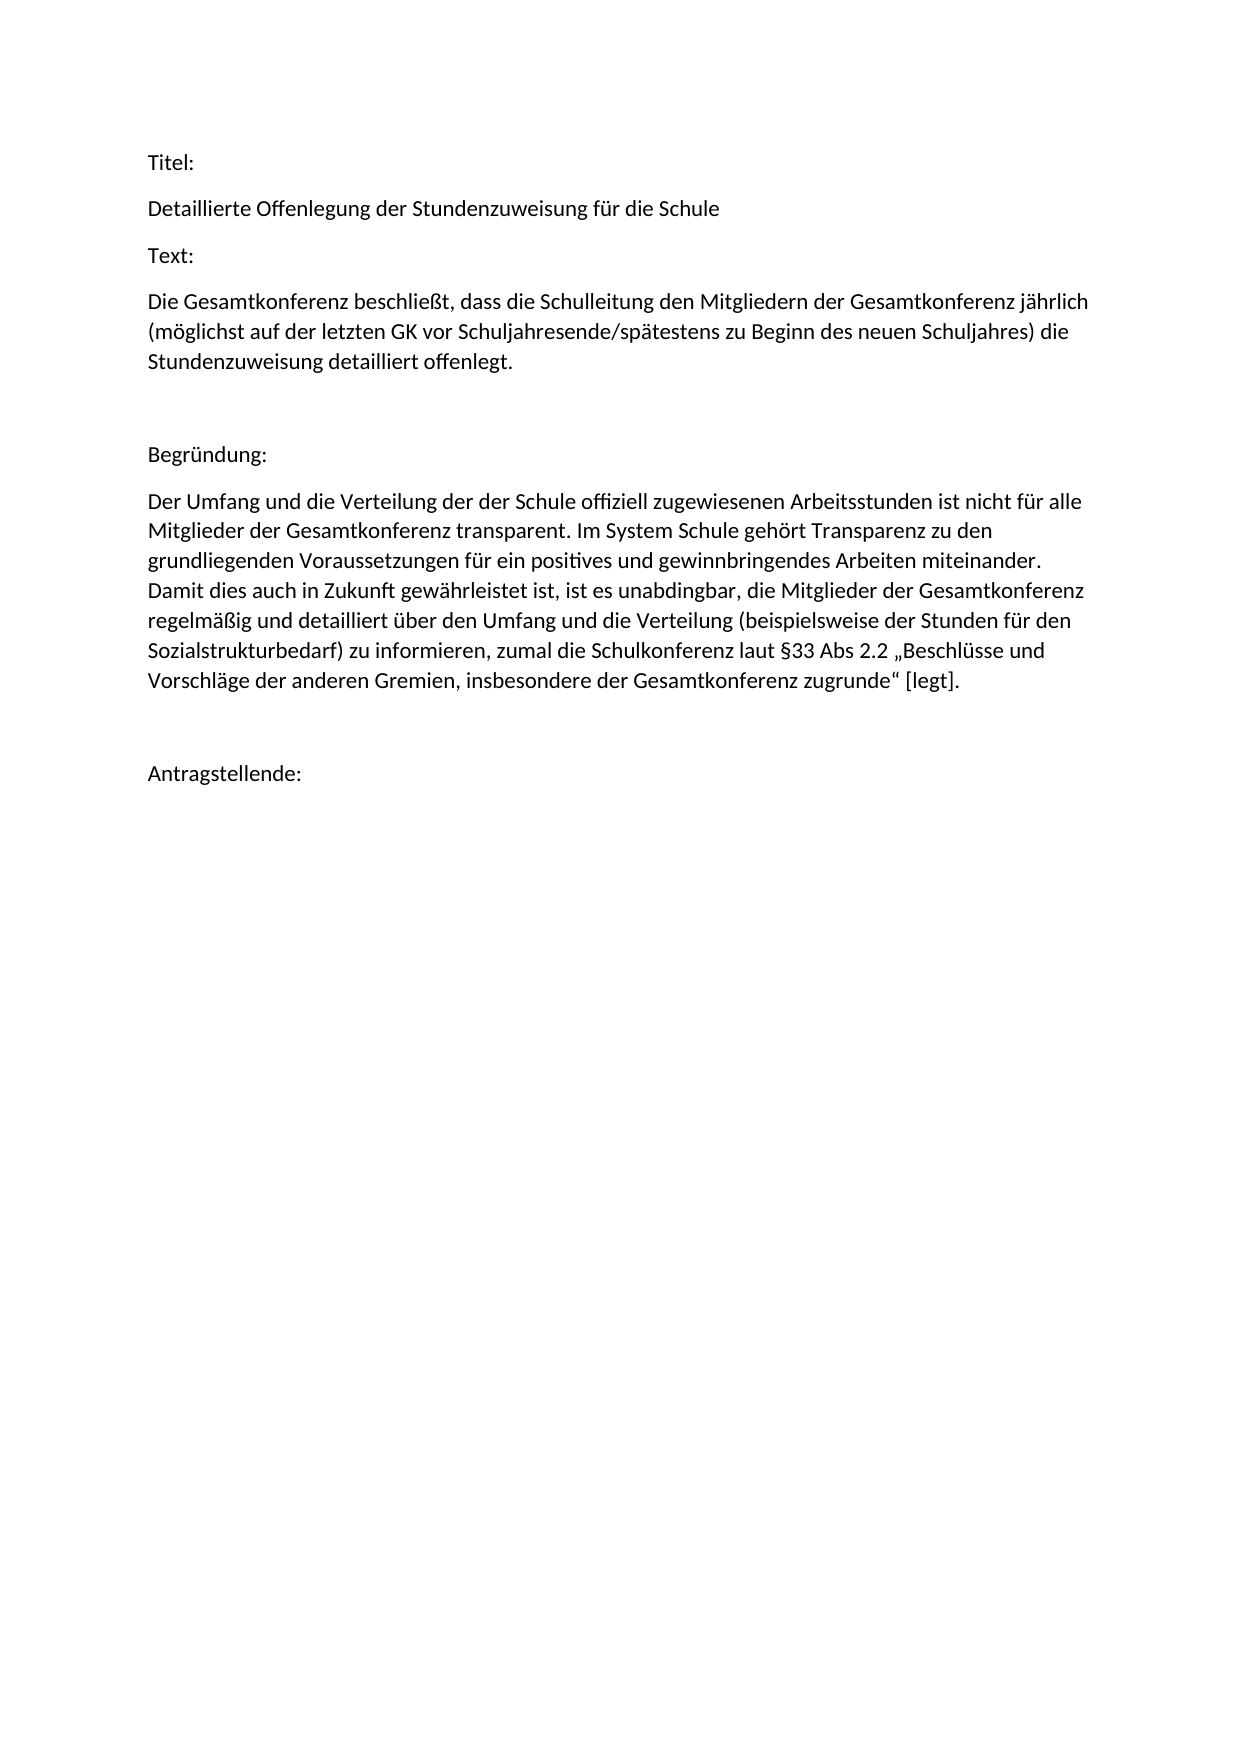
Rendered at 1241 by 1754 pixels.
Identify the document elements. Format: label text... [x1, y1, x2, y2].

text Die Gesamtkonferenz beschließt, dass die Schulleitung den Mitgliedern der Gesamtkonferenz jährlich (möglichst auf der letzten GK vor Schuljahresende/spätestens zu Beginn des neuen Schuljahres) die Stundenzuweisung detailliert offenlegt. [148, 287, 1093, 375]
text Der Umfang und die Verteilung der der Schule offiziell zugewiesenen Arbeitsstunden ist nicht für alle Mitglieder der Gesamtkonferenz transparent. Im System Schule gehört Transparenz zu den grundliegenden Voraussetzungen für ein positives und gewinnbringendes Arbeiten miteinander. Damit dies auch in Zukunft gewährleistet ist, ist es unabdingbar, die Mitglieder der Gesamtkonferenz regelmäßig und detailliert über den Umfang und die Verteilung (beispielsweise der Stunden für den Sozialstrukturbedarf) zu informieren, zumal die Schulkonferenz laut §33 Abs 2.2 „Beschlüsse und Vorschläge der anderen Gremien, insbesondere der Gesamtkonferenz zugrunde“ [legt]. [148, 487, 1093, 694]
text Titel: [148, 148, 1093, 176]
text Begründung: [148, 440, 1093, 468]
text Detaillierte Offenlegung der Stundenzuweisung für die Schule [148, 194, 1093, 222]
text Antragstellende: [148, 759, 1093, 787]
text Text: [148, 241, 1093, 269]
